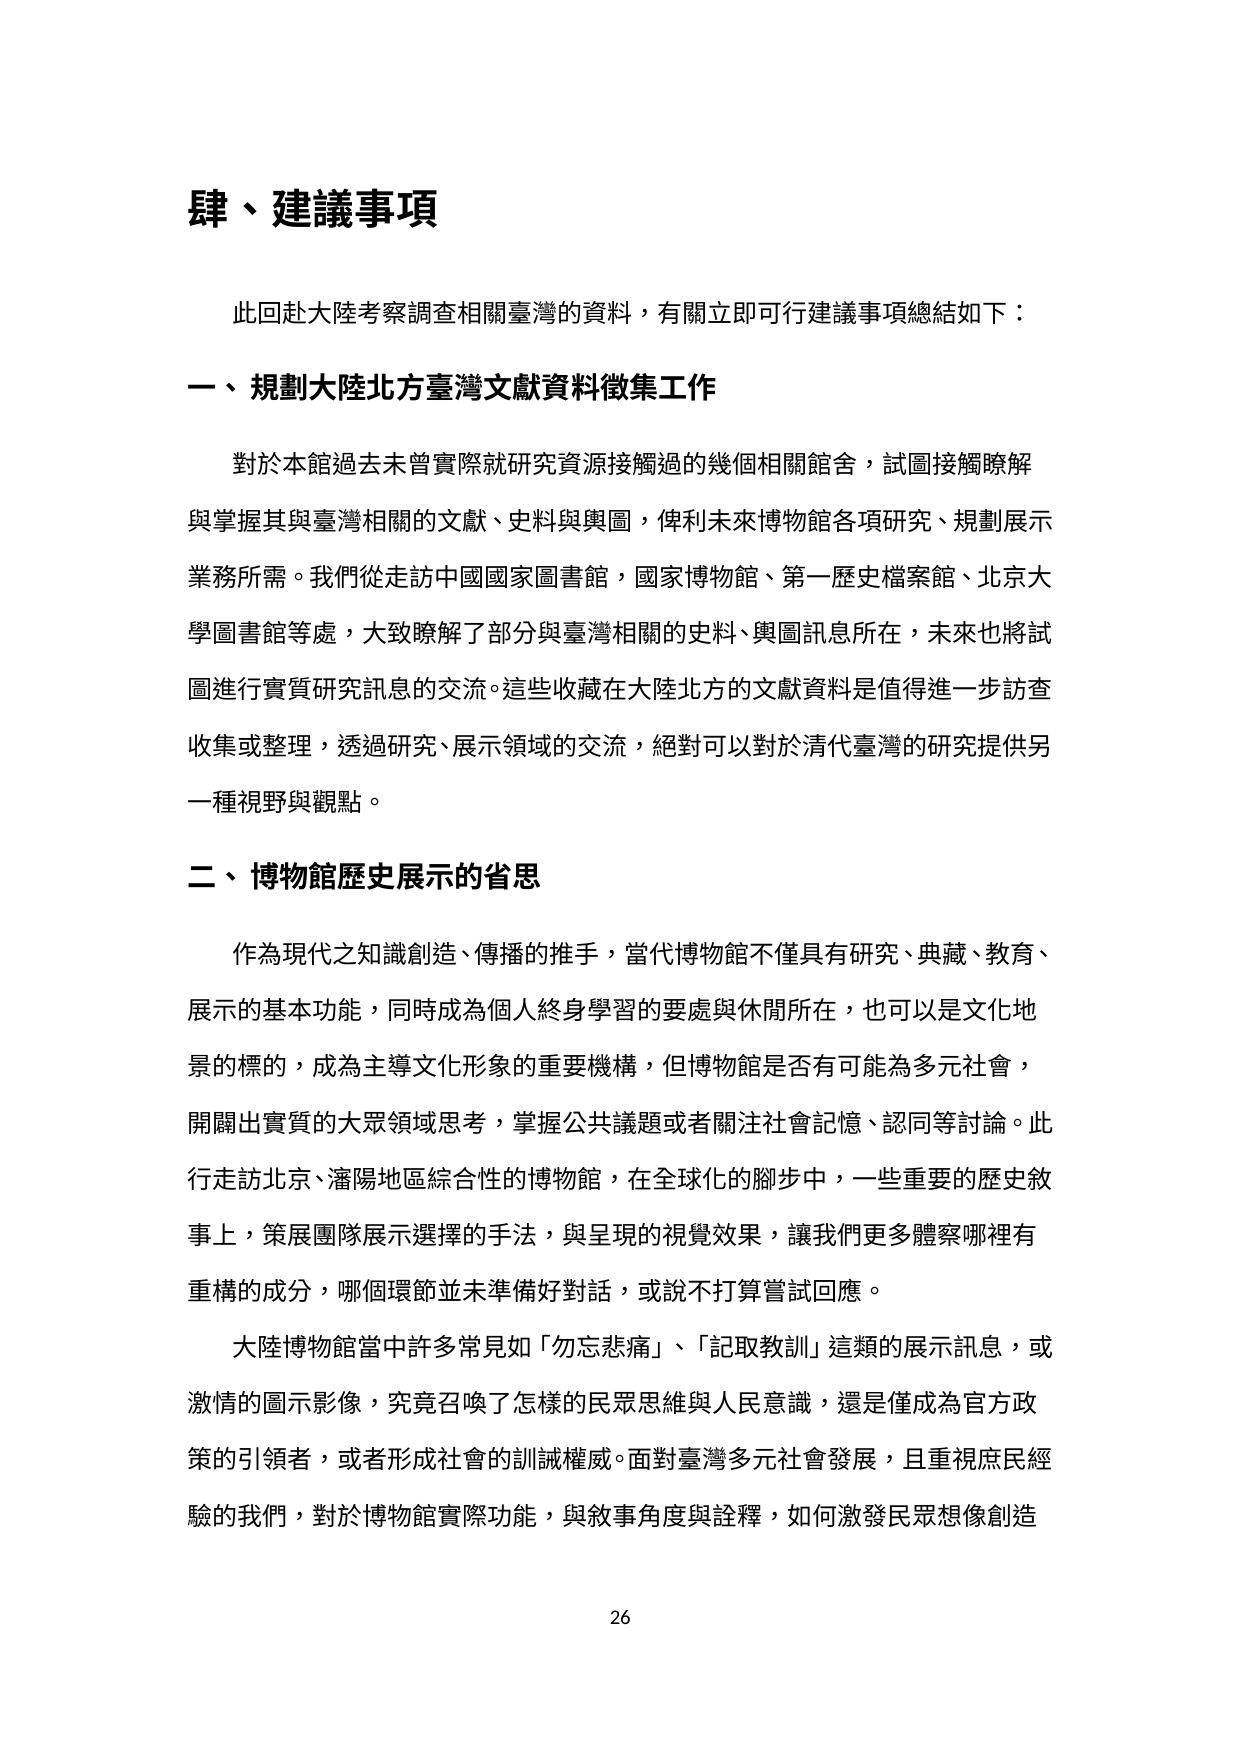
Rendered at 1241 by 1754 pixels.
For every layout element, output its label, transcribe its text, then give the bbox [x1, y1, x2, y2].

subtitle 規劃大陸北方臺灣文獻資料徵集工作 [187, 348, 1053, 423]
text 作為現代之知識創造、傳播的推手，當代博物館不僅具有研究、典藏、教育、展示的基本功能，同時成為個人終身學習的要處與休閒所在，也可以是文化地景的標的，成為主導文化形象的重要機構，但博物館是否有可能為多元社會，開闢出實質的大眾領域思考，掌握公共議題或者關注社會記憶、認同等討論。此行走訪北京、瀋陽地區綜合性的博物館，在全球化的腳步中，一些重要的歷史敘事上，策展團隊展示選擇的手法，與呈現的視覺效果，讓我們更多體察哪裡有重構的成分，哪個環節並未準備好對話，或說不打算嘗試回應。 [187, 934, 1053, 1309]
subtitle 博物館歷史展示的省思 [187, 837, 1053, 912]
text 對於本館過去未曾實際就研究資源接觸過的幾個相關館舍，試圖接觸瞭解與掌握其與臺灣相關的文獻、史料與輿圖，俾利未來博物館各項研究、規劃展示業務所需。我們從走訪中國國家圖書館，國家博物館、第一歷史檔案館、北京大學圖書館等處，大致瞭解了部分與臺灣相關的史料、輿圖訊息所在，未來也將試圖進行實質研究訊息的交流。這些收藏在大陸北方的文獻資料是值得進一步訪查、收集或整理，透過研究、展示領域的交流，絕對可以對於清代臺灣的研究提供另一種視野與觀點。 [187, 444, 1053, 819]
text 此回赴大陸考察調查相關臺灣的資料，有關立即可行建議事項總結如下： [187, 293, 1053, 330]
text 大陸博物館當中許多常見如「勿忘悲痛」、「記取教訓」這類的展示訊息，或激情的圖示影像，究竟召喚了怎樣的民眾思維與人民意識，還是僅成為官方政策的引領者，或者形成社會的訓誡權威。面對臺灣多元社會發展，且重視庶民經驗的我們，對於博物館實際功能，與敘事角度與詮釋，如何激發民眾想像創造 [187, 1327, 1053, 1533]
subtitle 肆、建議事項 [187, 169, 1053, 244]
